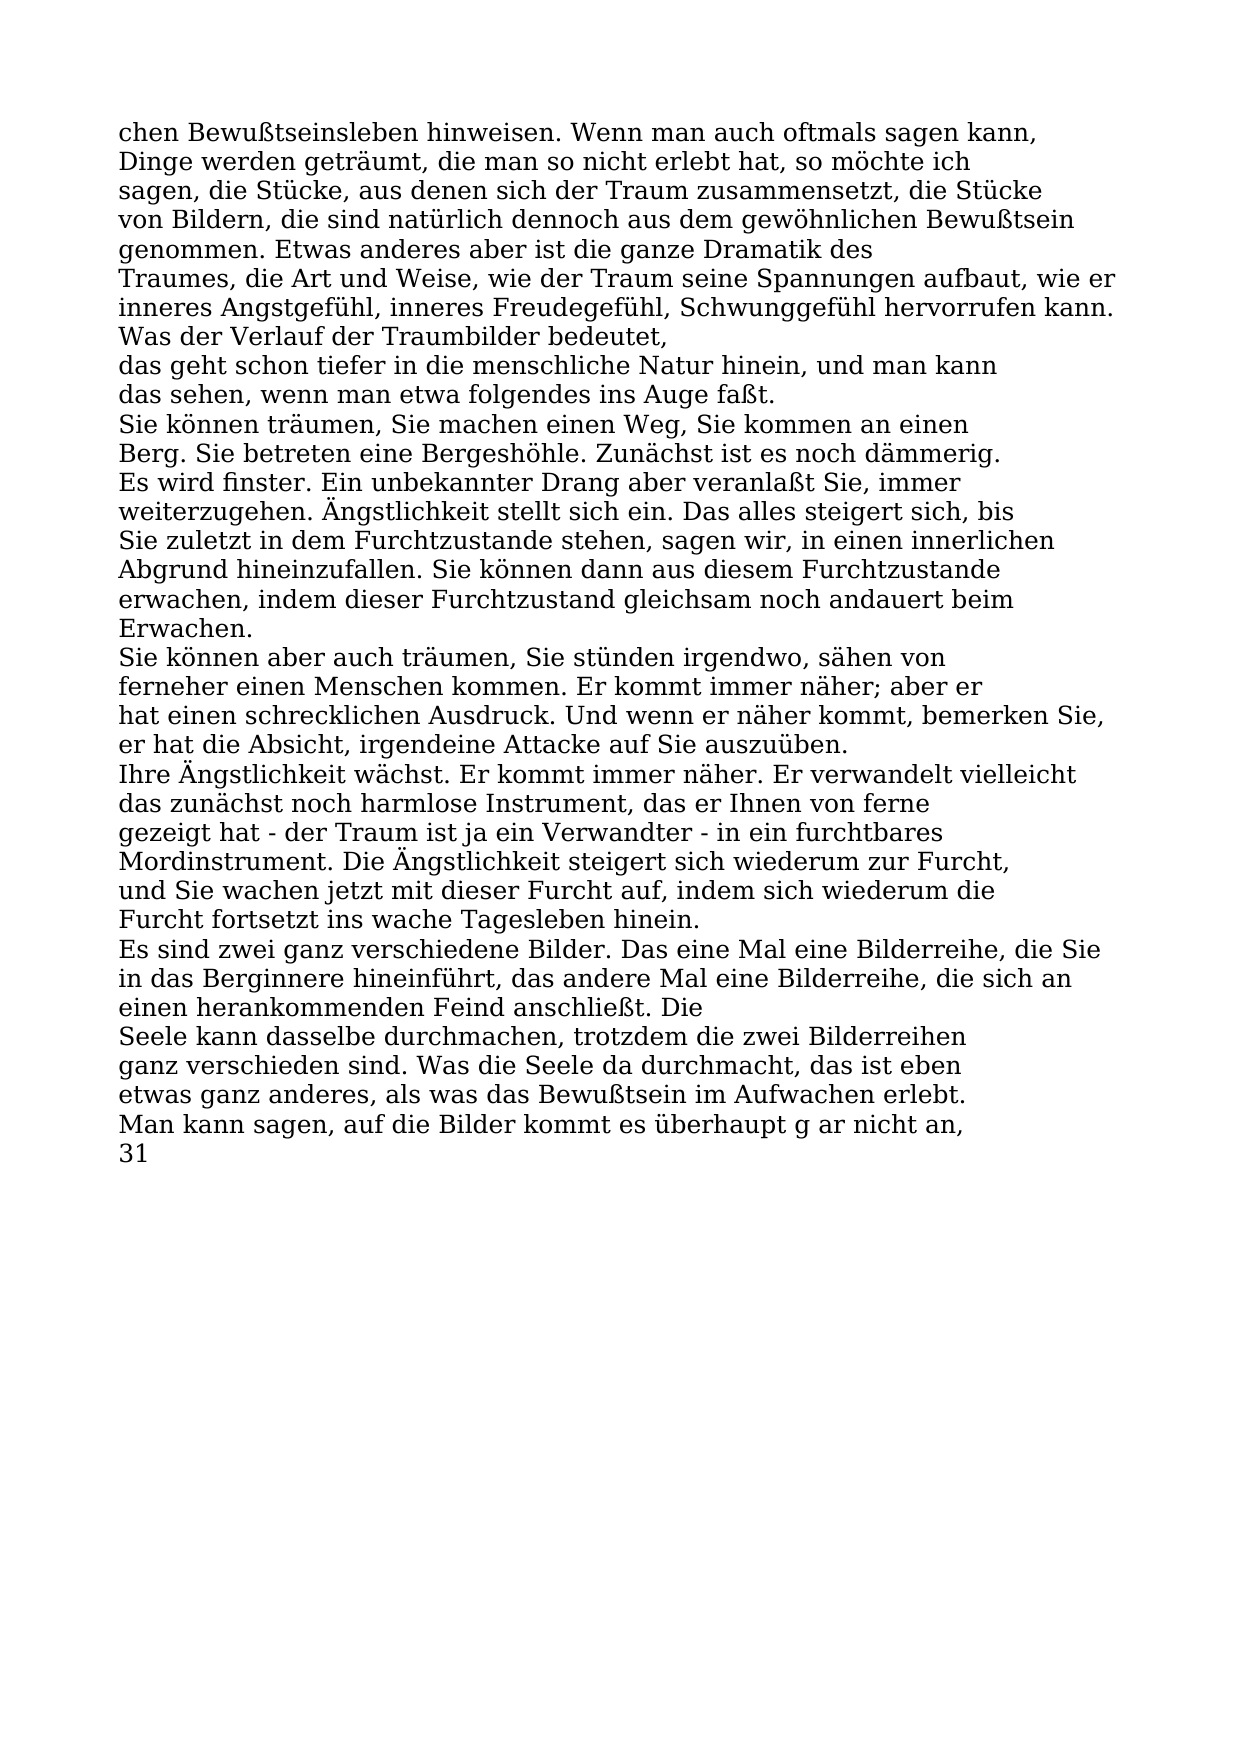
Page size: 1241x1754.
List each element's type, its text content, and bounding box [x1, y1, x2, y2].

text chen Bewußtseinsleben hinweisen. Wenn man auch oftmals sagen kann, [118, 118, 1122, 147]
text Sie können träumen, Sie machen einen Weg, Sie kommen an einen [118, 410, 1122, 439]
text weiterzugehen. Ängstlichkeit stellt sich ein. Das alles steigert sich, bis [118, 497, 1122, 526]
text Ihre Ängstlichkeit wächst. Er kommt immer näher. Er verwandelt vielleicht das zunächst noch harmlose Instrument, das er Ihnen von ferne [118, 760, 1122, 818]
text gezeigt hat - der Traum ist ja ein Verwandter - in ein furchtbares [118, 818, 1122, 847]
text Sie können aber auch träumen, Sie stünden irgendwo, sähen von [118, 643, 1122, 672]
text Man kann sagen, auf die Bilder kommt es überhaupt g ar nicht an, [118, 1110, 1122, 1139]
text Traumes, die Art und Weise, wie der Traum seine Spannungen aufbaut, wie er inneres Angstgefühl, inneres Freudegefühl, Schwunggefühl hervorrufen kann. Was der Verlauf der Traumbilder bedeutet, [118, 264, 1122, 351]
text sagen, die Stücke, aus denen sich der Traum zusammensetzt, die Stücke [118, 176, 1122, 206]
text Mordinstrument. Die Ängstlichkeit steigert sich wiederum zur Furcht, [118, 847, 1122, 876]
text Sie zuletzt in dem Furchtzustande stehen, sagen wir, in einen innerlichen Abgrund hineinzufallen. Sie können dann aus diesem Furchtzustande erwachen, indem dieser Furchtzustand gleichsam noch andauert beim Erwachen. [118, 526, 1122, 643]
text von Bildern, die sind natürlich dennoch aus dem gewöhnlichen Bewußtsein genommen. Etwas anderes aber ist die ganze Dramatik des [118, 206, 1122, 264]
text hat einen schrecklichen Ausdruck. Und wenn er näher kommt, bemerken Sie, er hat die Absicht, irgendeine Attacke auf Sie auszuüben. [118, 701, 1122, 760]
text Es sind zwei ganz verschiedene Bilder. Das eine Mal eine Bilderreihe, die Sie in das Berginnere hineinführt, das andere Mal eine Bilderreihe, die sich an einen herankommenden Feind anschließt. Die [118, 935, 1122, 1022]
text das geht schon tiefer in die menschliche Natur hinein, und man kann [118, 351, 1122, 381]
text ganz verschieden sind. Was die Seele da durchmacht, das ist eben [118, 1051, 1122, 1081]
text Es wird finster. Ein unbekannter Drang aber veranlaßt Sie, immer [118, 468, 1122, 497]
text Seele kann dasselbe durchmachen, trotzdem die zwei Bilderreihen [118, 1022, 1122, 1051]
text das sehen, wenn man etwa folgendes ins Auge faßt. [118, 381, 1122, 410]
text 31 [118, 1139, 1122, 1168]
text Furcht fortsetzt ins wache Tagesleben hinein. [118, 906, 1122, 935]
text Dinge werden geträumt, die man so nicht erlebt hat, so möchte ich [118, 147, 1122, 176]
text etwas ganz anderes, als was das Bewußtsein im Aufwachen erlebt. [118, 1081, 1122, 1110]
text Berg. Sie betreten eine Bergeshöhle. Zunächst ist es noch dämmerig. [118, 439, 1122, 468]
text ferneher einen Menschen kommen. Er kommt immer näher; aber er [118, 672, 1122, 701]
text und Sie wachen jetzt mit dieser Furcht auf, indem sich wiederum die [118, 876, 1122, 906]
